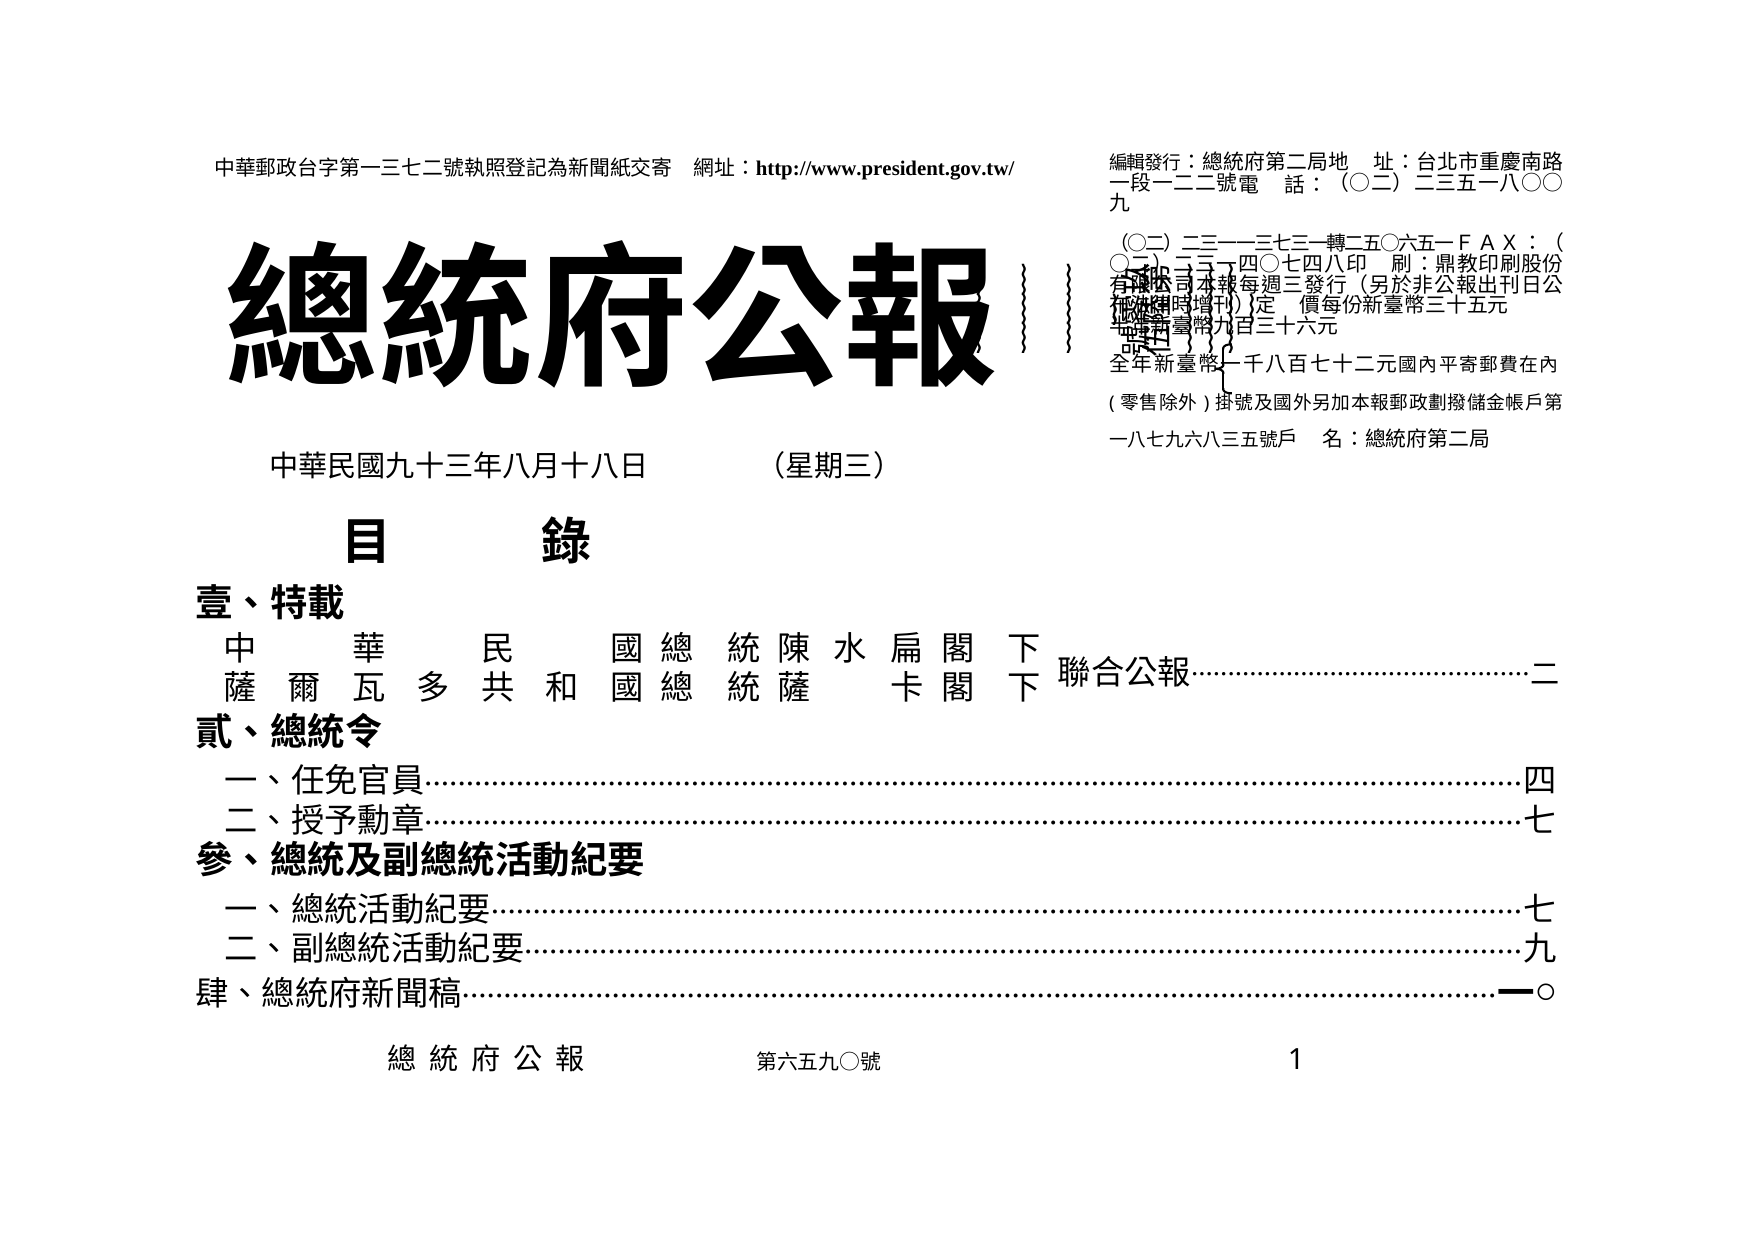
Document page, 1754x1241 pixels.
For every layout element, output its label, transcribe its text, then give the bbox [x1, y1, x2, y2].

table_header 總 統 [646, 630, 774, 669]
table_header 中華民國 [220, 630, 646, 669]
table_cell 薩爾瓦多共和國 [220, 670, 646, 709]
table_cell 總 統 [646, 670, 774, 709]
table_header 陳水扁 [774, 630, 927, 669]
text 目 錄 [341, 235, 1559, 574]
text 一、總統活動紀要 七 [224, 890, 1559, 923]
text 二、授予勳章 七 [224, 801, 1559, 834]
table_cell 閣 下 [927, 670, 1055, 709]
table_header 聯合公報 二 [1055, 630, 1560, 709]
text 一、任免官員 四 [224, 762, 1559, 795]
table_header 閣 下 [927, 630, 1055, 669]
table_cell 薩 卡 [774, 670, 927, 709]
text 二、副總統活動紀要 九 [224, 929, 1559, 962]
text 肆、總統府新聞稿 一○ [195, 972, 1559, 1009]
text 參、總統及副總統活動紀要 [195, 843, 1559, 881]
text 壹、特載 [195, 587, 1559, 624]
text 貳、總統令 [195, 715, 1559, 752]
